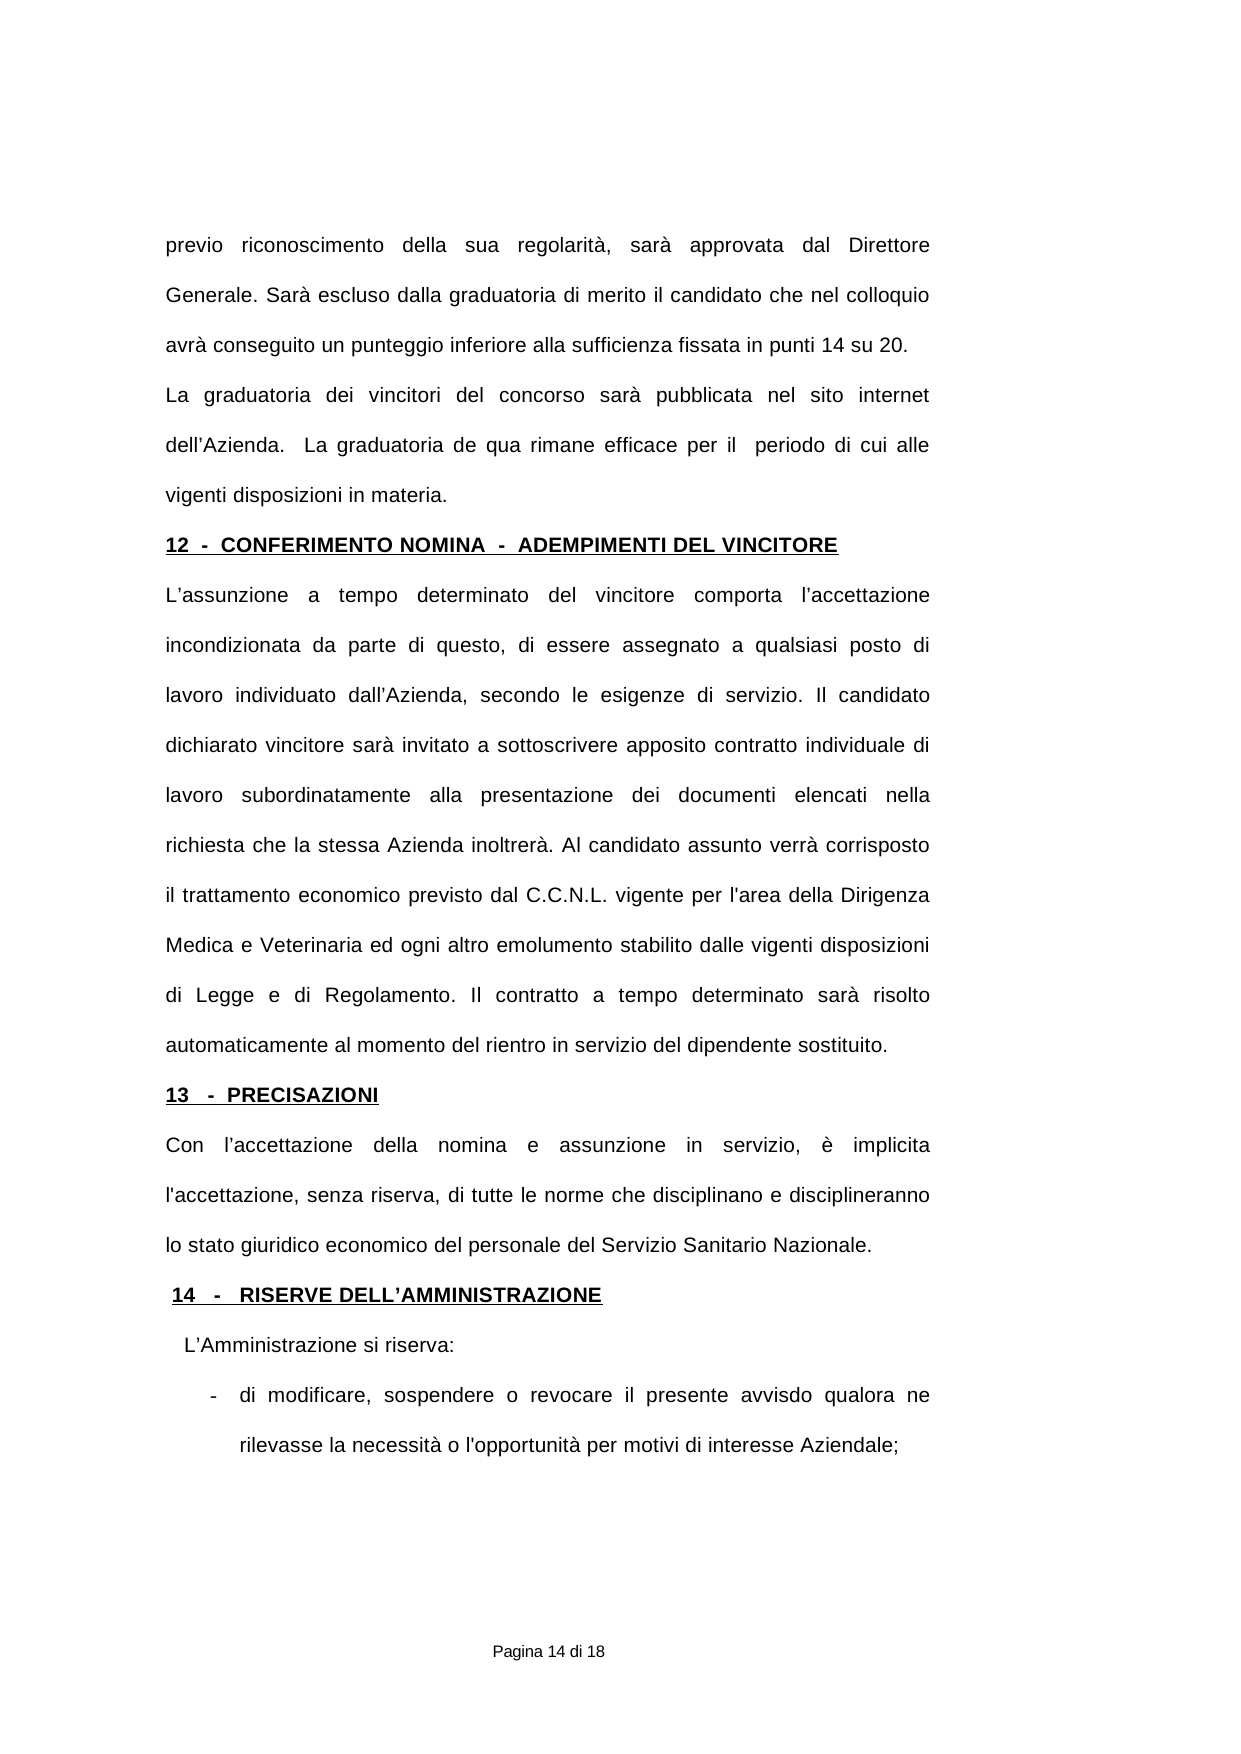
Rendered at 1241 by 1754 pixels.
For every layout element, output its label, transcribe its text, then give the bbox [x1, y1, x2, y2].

text La graduatoria dei vincitori del concorso sarà pubblicata nel sito internet dell’Azienda. La graduatoria de qua rimane efficace per il periodo di cui alle vigenti disposizioni in materia. [165, 357, 931, 507]
text 14 - RISERVE DELL’AMMINISTRAZIONE [165, 1257, 931, 1307]
text L’assunzione a tempo determinato del vincitore comporta l’accettazione incondizionata da parte di questo, di essere assegnato a qualsiasi posto di lavoro individuato dall’Azienda, secondo le esigenze di servizio. Il candidato dichiarato vincitore sarà invitato a sottoscrivere apposito contratto individuale di lavoro subordinatamente alla presentazione dei documenti elencati nella richiesta che la stessa Azienda inoltrerà. Al candidato assunto verrà corrisposto il trattamento economico previsto dal C.C.N.L. vigente per l'area della Dirigenza Medica e Veterinaria ed ogni altro emolumento stabilito dalle vigenti disposizioni di Legge e di Regolamento. Il contratto a tempo determinato sarà risolto automaticamente al momento del rientro in servizio del dipendente sostituito. [165, 557, 931, 1057]
list di modificare, so­spendere o revocare il presente avvisdo qualora ne rilevasse la necessità o l'opportunità per motivi di interesse Aziendale; [210, 1357, 931, 1457]
text previo riconoscimento della sua regolarità, sarà approvata dal Direttore Generale. Sarà escluso dalla graduatoria di merito il candidato che nel colloquio avrà conseguito un punteggio inferiore alla sufficienza fissata in punti 14 su 20. [165, 207, 931, 357]
text 12 - CONFERIMENTO NOMINA - ADEMPIMENTI DEL VINCITORE [165, 507, 931, 557]
text Con l’accettazione della nomina e assunzione in servizio, è implicita l'accettazione, senza riserva, di tutte le norme che disciplinano e disciplineranno lo stato giuridico economico del personale del Servizio Sanitario Nazionale. [165, 1107, 931, 1257]
text 13 - PRECISAZIONI [165, 1057, 931, 1107]
text L’Amministrazione si riserva: [165, 1307, 931, 1357]
